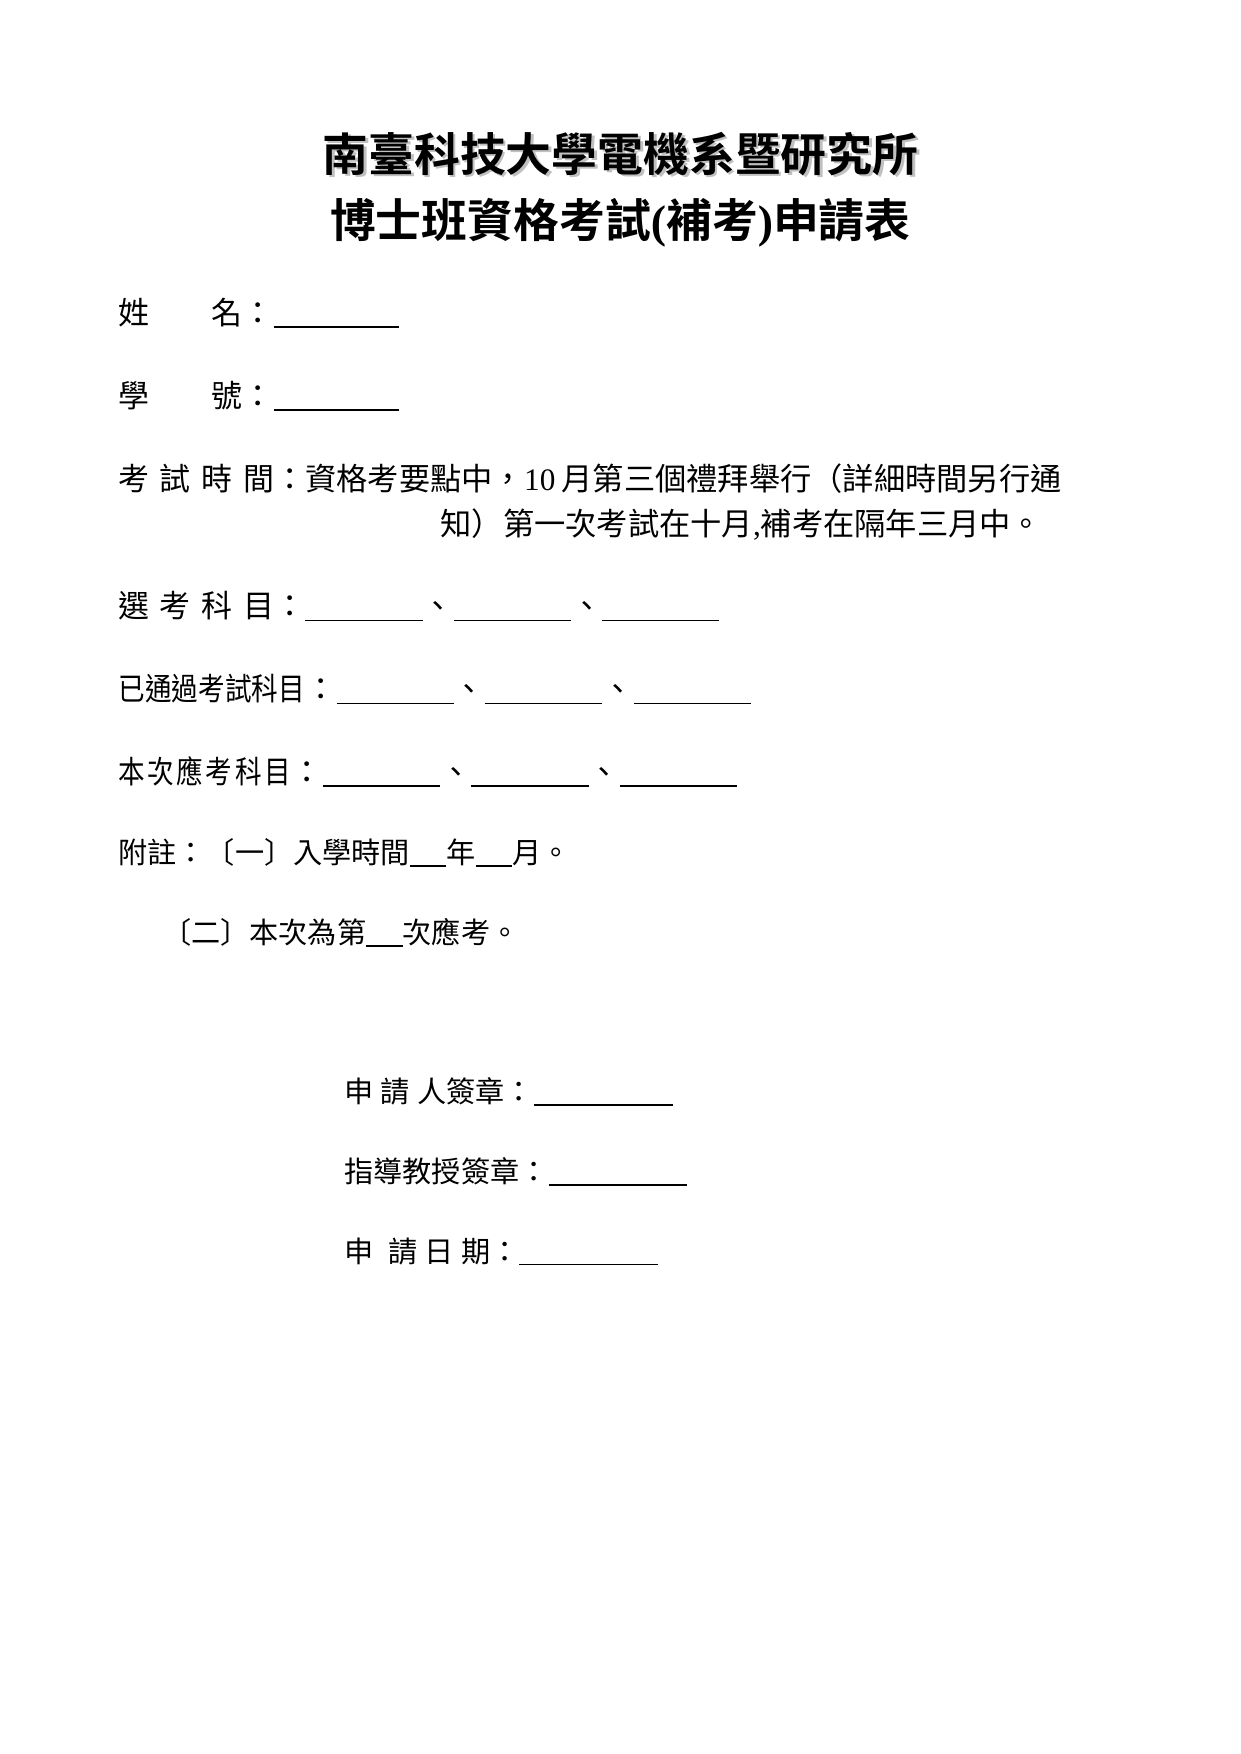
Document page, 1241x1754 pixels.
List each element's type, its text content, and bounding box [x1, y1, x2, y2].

text 姓 名： [118, 288, 1122, 333]
text 指導教授簽章： [118, 1148, 1122, 1191]
text 本次應考科目： 、 、 [118, 747, 1122, 792]
text 已通過考試科目： 、 、 [118, 664, 1122, 709]
text 博士班資格考試(補考)申請表 [118, 184, 1122, 251]
text 〔二〕本次為第 次應考。 [118, 909, 1122, 952]
text 附註：〔一〕入學時間 年 月。 [118, 830, 1122, 872]
text 南臺科技大學電機系暨研究所 [118, 118, 1122, 184]
text 學 號： [118, 371, 1122, 416]
text 申 請 人簽章： [118, 1068, 1122, 1111]
text 申 請 日 期： [118, 1228, 1122, 1270]
text 選考科目： 、 、 [118, 582, 1122, 627]
text 考試時間：資格考要點中，10月第三個禮拜舉行（詳細時間另行通知）第一次考試在十月,補考在隔年三月中。 [118, 454, 1122, 544]
